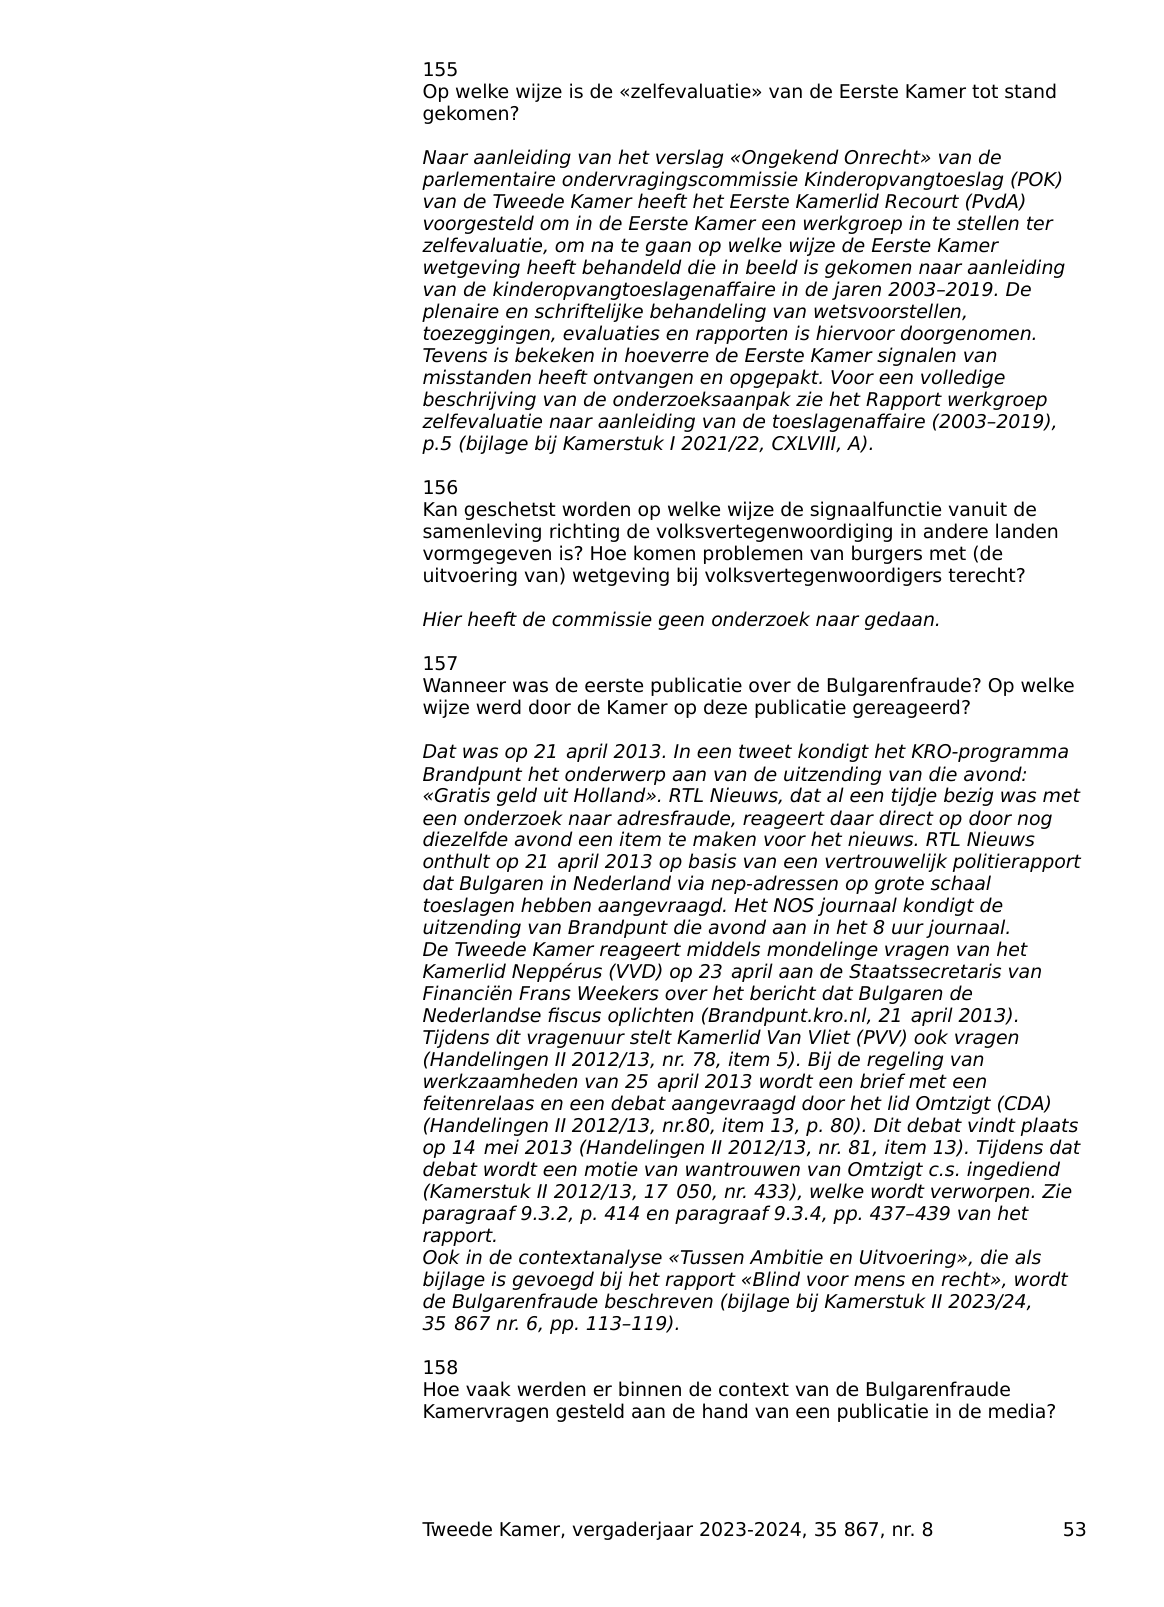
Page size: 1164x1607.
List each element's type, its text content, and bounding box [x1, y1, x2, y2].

text Wanneer was de eerste publicatie over de Bulgarenfraude? Op welke wijze werd door de Kamer op deze publicatie gereageerd? [422, 675, 1087, 719]
text Hier heeft de commissie geen onderzoek naar gedaan. [422, 609, 1087, 631]
text 156 [422, 477, 1087, 499]
text Ook in de contextanalyse «Tussen Ambitie en Uitvoering», die als bijlage is gevoegd bij het rapport «Blind voor mens en recht», wordt de Bulgarenfraude beschreven (bijlage bij Kamerstuk II 2023/24, 35 867 nr. 6, pp. 113–119). [422, 1247, 1087, 1335]
text Dat was op 21 april 2013. In een tweet kondigt het KRO-programma Brandpunt het onderwerp aan van de uitzending van die avond: «Gratis geld uit Holland». RTL Nieuws, dat al een tijdje bezig was met een onderzoek naar adresfraude, reageert daar direct op door nog diezelfde avond een item te maken voor het nieuws. RTL Nieuws onthult op 21 april 2013 op basis van een vertrouwelijk politierapport dat Bulgaren in Nederland via nep-adressen op grote schaal toeslagen hebben aangevraagd. Het NOS journaal kondigt de uitzending van Brandpunt die avond aan in het 8 uur journaal. [422, 741, 1087, 939]
text 157 [422, 653, 1087, 675]
text Hoe vaak werden er binnen de context van de Bulgarenfraude Kamervragen gesteld aan de hand van een publicatie in de media? [422, 1379, 1087, 1423]
text 155 [422, 59, 1087, 81]
text Kan geschetst worden op welke wijze de signaalfunctie vanuit de samenleving richting de volksvertegenwoordiging in andere landen vormgegeven is? Hoe komen problemen van burgers met (de uitvoering van) wetgeving bij volksvertegenwoordigers terecht? [422, 499, 1087, 587]
text De Tweede Kamer reageert middels mondelinge vragen van het Kamerlid Neppérus (VVD) op 23 april aan de Staatssecretaris van Financiën Frans Weekers over het bericht dat Bulgaren de Nederlandse fiscus oplichten (Brandpunt.kro.nl, 21 april 2013). Tijdens dit vragenuur stelt Kamerlid Van Vliet (PVV) ook vragen (Handelingen II 2012/13, nr. 78, item 5). Bij de regeling van werkzaamheden van 25 april 2013 wordt een brief met een feitenrelaas en een debat aangevraagd door het lid Omtzigt (CDA) (Handelingen II 2012/13, nr.80, item 13, p. 80). Dit debat vindt plaats op 14 mei 2013 (Handelingen II 2012/13, nr. 81, item 13). Tijdens dat debat wordt een motie van wantrouwen van Omtzigt c.s. ingediend (Kamerstuk II 2012/13, 17 050, nr. 433), welke wordt verworpen. Zie paragraaf 9.3.2, p. 414 en paragraaf 9.3.4, pp. 437–439 van het rapport. [422, 939, 1087, 1247]
text 158 [422, 1357, 1087, 1379]
text Naar aanleiding van het verslag «Ongekend Onrecht» van de parlementaire ondervragingscommissie Kinderopvangtoeslag (POK) van de Tweede Kamer heeft het Eerste Kamerlid Recourt (PvdA) voorgesteld om in de Eerste Kamer een werkgroep in te stellen ter zelfevaluatie, om na te gaan op welke wijze de Eerste Kamer wetgeving heeft behandeld die in beeld is gekomen naar aanleiding van de kinderopvangtoeslagenaffaire in de jaren 2003–2019. De plenaire en schriftelijke behandeling van wetsvoorstellen, toezeggingen, evaluaties en rapporten is hiervoor doorgenomen. Tevens is bekeken in hoeverre de Eerste Kamer signalen van misstanden heeft ontvangen en opgepakt. Voor een volledige beschrijving van de onderzoeksaanpak zie het Rapport werkgroep zelfevaluatie naar aanleiding van de toeslagenaffaire (2003–2019), p.5 (bijlage bij Kamerstuk I 2021/22, CXLVIII, A). [422, 147, 1087, 455]
text Op welke wijze is de «zelfevaluatie» van de Eerste Kamer tot stand gekomen? [422, 81, 1087, 125]
